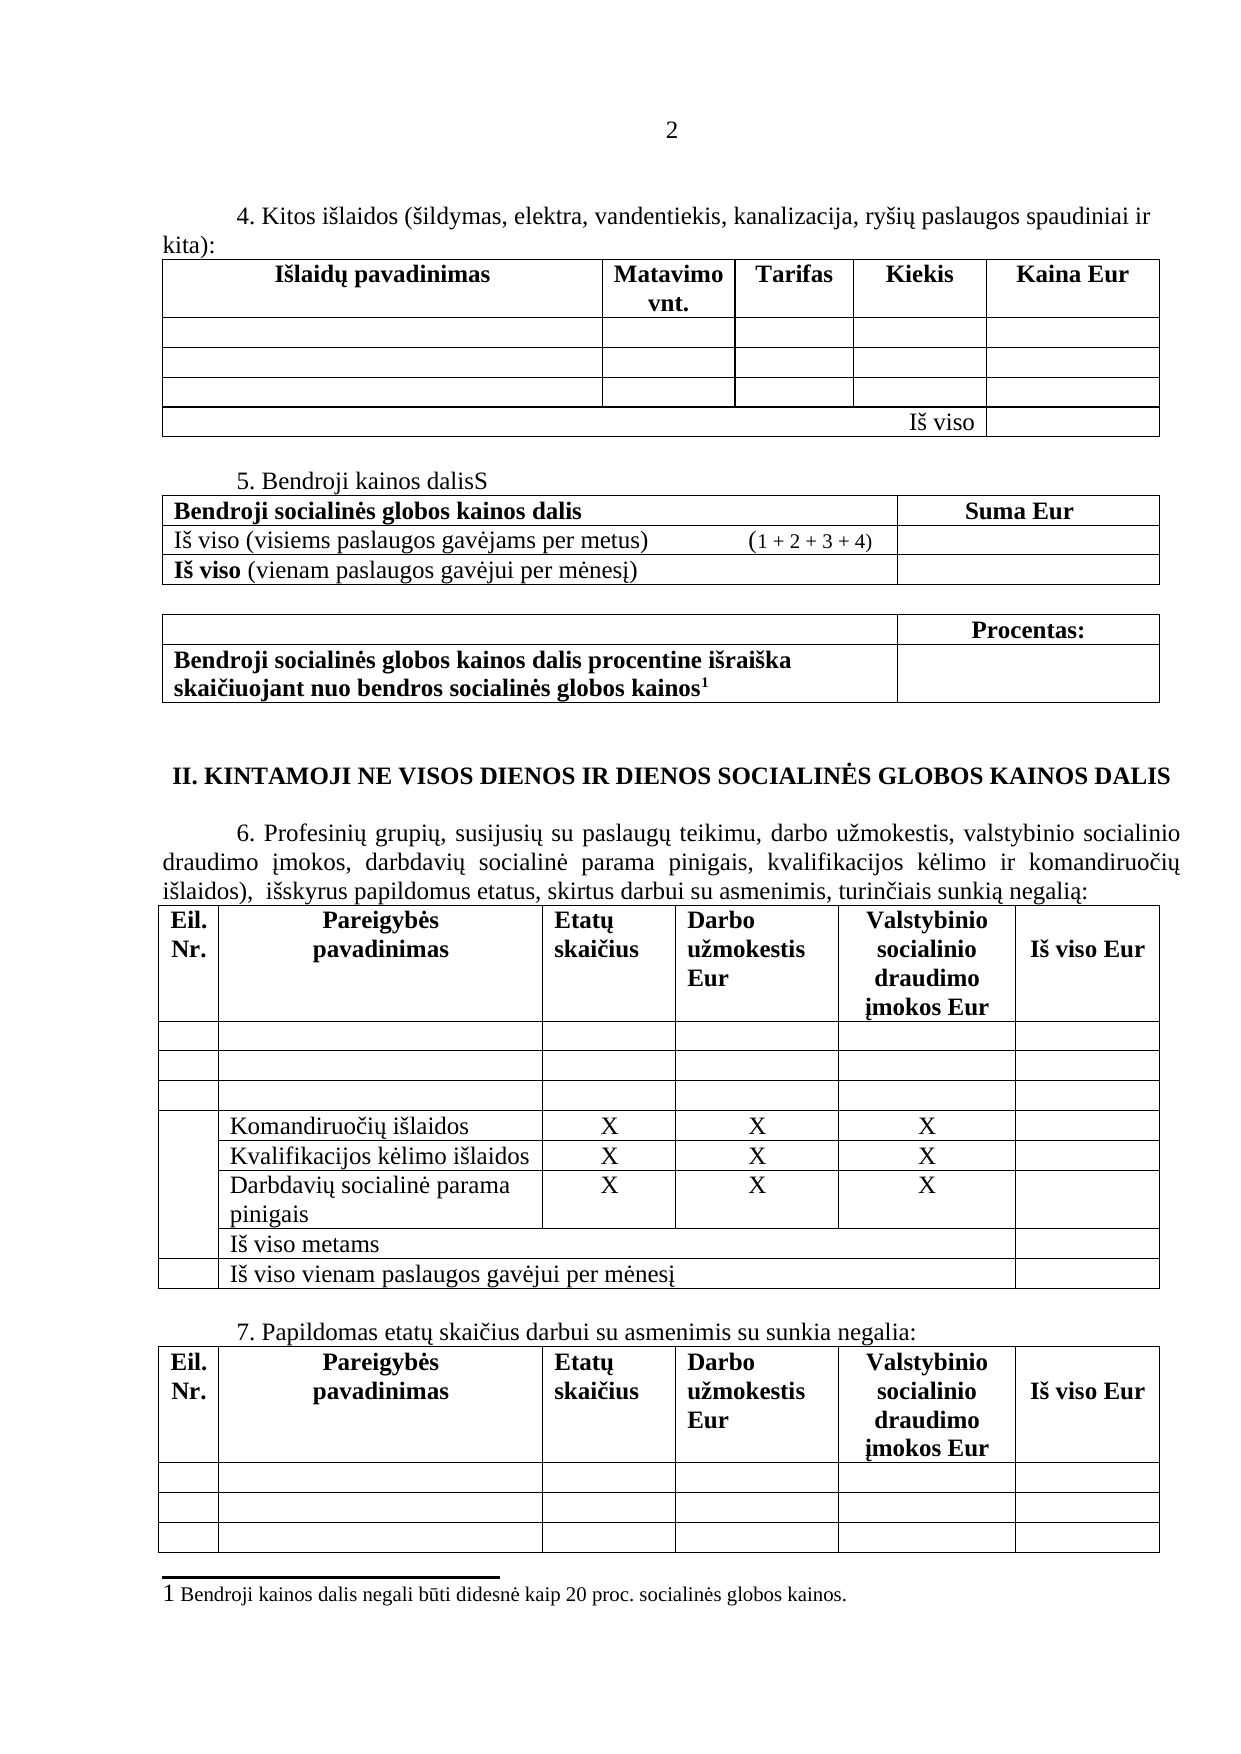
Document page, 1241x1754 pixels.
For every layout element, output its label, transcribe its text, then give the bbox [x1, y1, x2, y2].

table_cell [1016, 1493, 1159, 1522]
table_header Darbo užmokestis Eur [676, 1347, 838, 1462]
table_header Valstybinio socialinio draudimo įmokos Eur [839, 1347, 1015, 1462]
table_header Etatų skaičius [543, 906, 675, 1021]
table_header Tarifas [736, 260, 853, 317]
text 5. Bendroji kainos dalisS [162, 466, 1181, 495]
table_cell [676, 1022, 838, 1050]
table_header Iš viso Eur [1016, 906, 1159, 1021]
table_cell Kvalifikacijos kėlimo išlaidos [219, 1141, 542, 1169]
table_header Iš viso Eur [1016, 1347, 1159, 1462]
table_cell [987, 378, 1159, 406]
table_cell [159, 1493, 218, 1522]
table_header Procentas: [898, 615, 1159, 644]
table_cell Iš viso vienam paslaugos gavėjui per mėnesį [219, 1259, 1015, 1288]
table_cell [676, 1463, 838, 1492]
table_header Etatų skaičius [543, 1347, 675, 1462]
table_cell [1016, 1111, 1159, 1140]
table_cell [854, 348, 986, 377]
table_cell Komandiruočių išlaidos [219, 1111, 542, 1140]
text II. KINTAMOJI NE VISOS DIENOS IR DIENOS SOCIALINĖS GLOBOS KAINOS DALIS [162, 761, 1181, 789]
table_header Bendroji socialinės globos kainos dalis [163, 496, 897, 524]
table_cell [543, 1523, 675, 1552]
text 4. Kitos išlaidos (šildymas, elektra, vandentiekis, kanalizacija, ryšių paslaugos spaudiniai ir kita): [162, 201, 1181, 258]
table_header Suma Eur [898, 496, 1159, 524]
table_cell Iš viso [163, 408, 986, 436]
table_header Valstybinio socialinio draudimo įmokos Eur [839, 906, 1015, 1021]
table_cell [159, 1051, 218, 1080]
table_cell [163, 318, 602, 347]
table_cell [159, 1022, 218, 1050]
table_cell [854, 318, 986, 347]
table_cell Iš viso (vienam paslaugos gavėjui per mėnesį) [163, 555, 897, 584]
table_cell [159, 1259, 218, 1288]
table_cell [219, 1523, 542, 1552]
table_cell [839, 1463, 1015, 1492]
table_cell [898, 555, 1159, 584]
table_header Matavimo vnt. [603, 260, 734, 317]
table_cell [219, 1493, 542, 1522]
table_cell [736, 348, 853, 377]
text 6. Profesinių grupių, susijusių su paslaugų teikimu, darbo užmokestis, valstybinio socialinio draudimo įmokos, darbdavių socialinė parama pinigais, kvalifikacijos kėlimo ir komandiruočių išlaidos), išskyrus papildomus etatus, skirtus darbui su asmenimis, turinčiais sunkią negalią: [162, 818, 1181, 904]
table_cell [543, 1022, 675, 1050]
table_cell [839, 1022, 1015, 1050]
table_cell [1016, 1051, 1159, 1080]
table_cell [1016, 1081, 1159, 1110]
table_cell [163, 348, 602, 377]
table_cell [1016, 1171, 1159, 1228]
table_cell [603, 348, 734, 377]
table_cell Iš viso metams [219, 1229, 1015, 1258]
table_cell [1016, 1463, 1159, 1492]
table_cell Iš viso (visiems paslaugos gavėjams per metus) (1 + 2 + 3 + 4) [163, 526, 897, 554]
table_cell [219, 1051, 542, 1080]
table_cell [987, 408, 1159, 436]
table_cell [219, 1081, 542, 1110]
table_cell [603, 318, 734, 347]
table_cell [1016, 1259, 1159, 1288]
table_cell [159, 1523, 218, 1552]
table_cell [839, 1493, 1015, 1522]
table_cell Bendroji socialinės globos kainos dalis procentine išraiška skaičiuojant nuo bendros socialinės globos kainos [163, 645, 897, 702]
table_header Pareigybės pavadinimas [219, 906, 542, 1021]
table_header [163, 615, 897, 644]
text 7. Papildomas etatų skaičius darbui su asmenimis su sunkia negalia: [162, 1317, 1181, 1346]
table_cell [1016, 1141, 1159, 1169]
table_cell [159, 1463, 218, 1492]
table_cell [898, 526, 1159, 554]
table_cell [736, 318, 853, 347]
table_header Kaina Eur [987, 260, 1159, 317]
table_cell [736, 378, 853, 406]
table_cell [676, 1081, 838, 1110]
table_cell [1016, 1229, 1159, 1258]
table_header Pareigybės pavadinimas [219, 1347, 542, 1462]
table_cell [1016, 1022, 1159, 1050]
table_cell X [676, 1141, 838, 1169]
table_cell [543, 1463, 675, 1492]
table_header Kiekis [854, 260, 986, 317]
table_cell [898, 645, 1159, 702]
table_cell [987, 318, 1159, 347]
table_cell [1016, 1523, 1159, 1552]
table_cell [839, 1523, 1015, 1552]
table_cell X [839, 1141, 1015, 1169]
table_cell [159, 1081, 218, 1110]
table_cell [839, 1081, 1015, 1110]
table_cell [676, 1523, 838, 1552]
table_cell [676, 1493, 838, 1522]
table_cell [543, 1493, 675, 1522]
table_cell [854, 378, 986, 406]
table_cell X [839, 1171, 1015, 1228]
table_cell [676, 1051, 838, 1080]
table_cell X [676, 1111, 838, 1140]
table_header Išlaidų pavadinimas [163, 260, 602, 317]
table_cell X [543, 1141, 675, 1169]
table_cell [987, 348, 1159, 377]
table_cell [219, 1022, 542, 1050]
table_cell [839, 1051, 1015, 1080]
table_header Eil. Nr. [159, 906, 218, 1021]
table_cell [603, 378, 734, 406]
table_cell [159, 1111, 218, 1258]
table_cell [219, 1463, 542, 1492]
table_cell [543, 1051, 675, 1080]
table_header Eil. Nr. [159, 1347, 218, 1462]
table_cell [163, 378, 602, 406]
table_cell X [543, 1171, 675, 1228]
table_cell X [543, 1111, 675, 1140]
table_cell X [839, 1111, 1015, 1140]
table_header Darbo užmokestis Eur [676, 906, 838, 1021]
table_cell [543, 1081, 675, 1110]
table_cell X [676, 1171, 838, 1228]
table_cell Darbdavių socialinė parama pinigais [219, 1171, 542, 1228]
